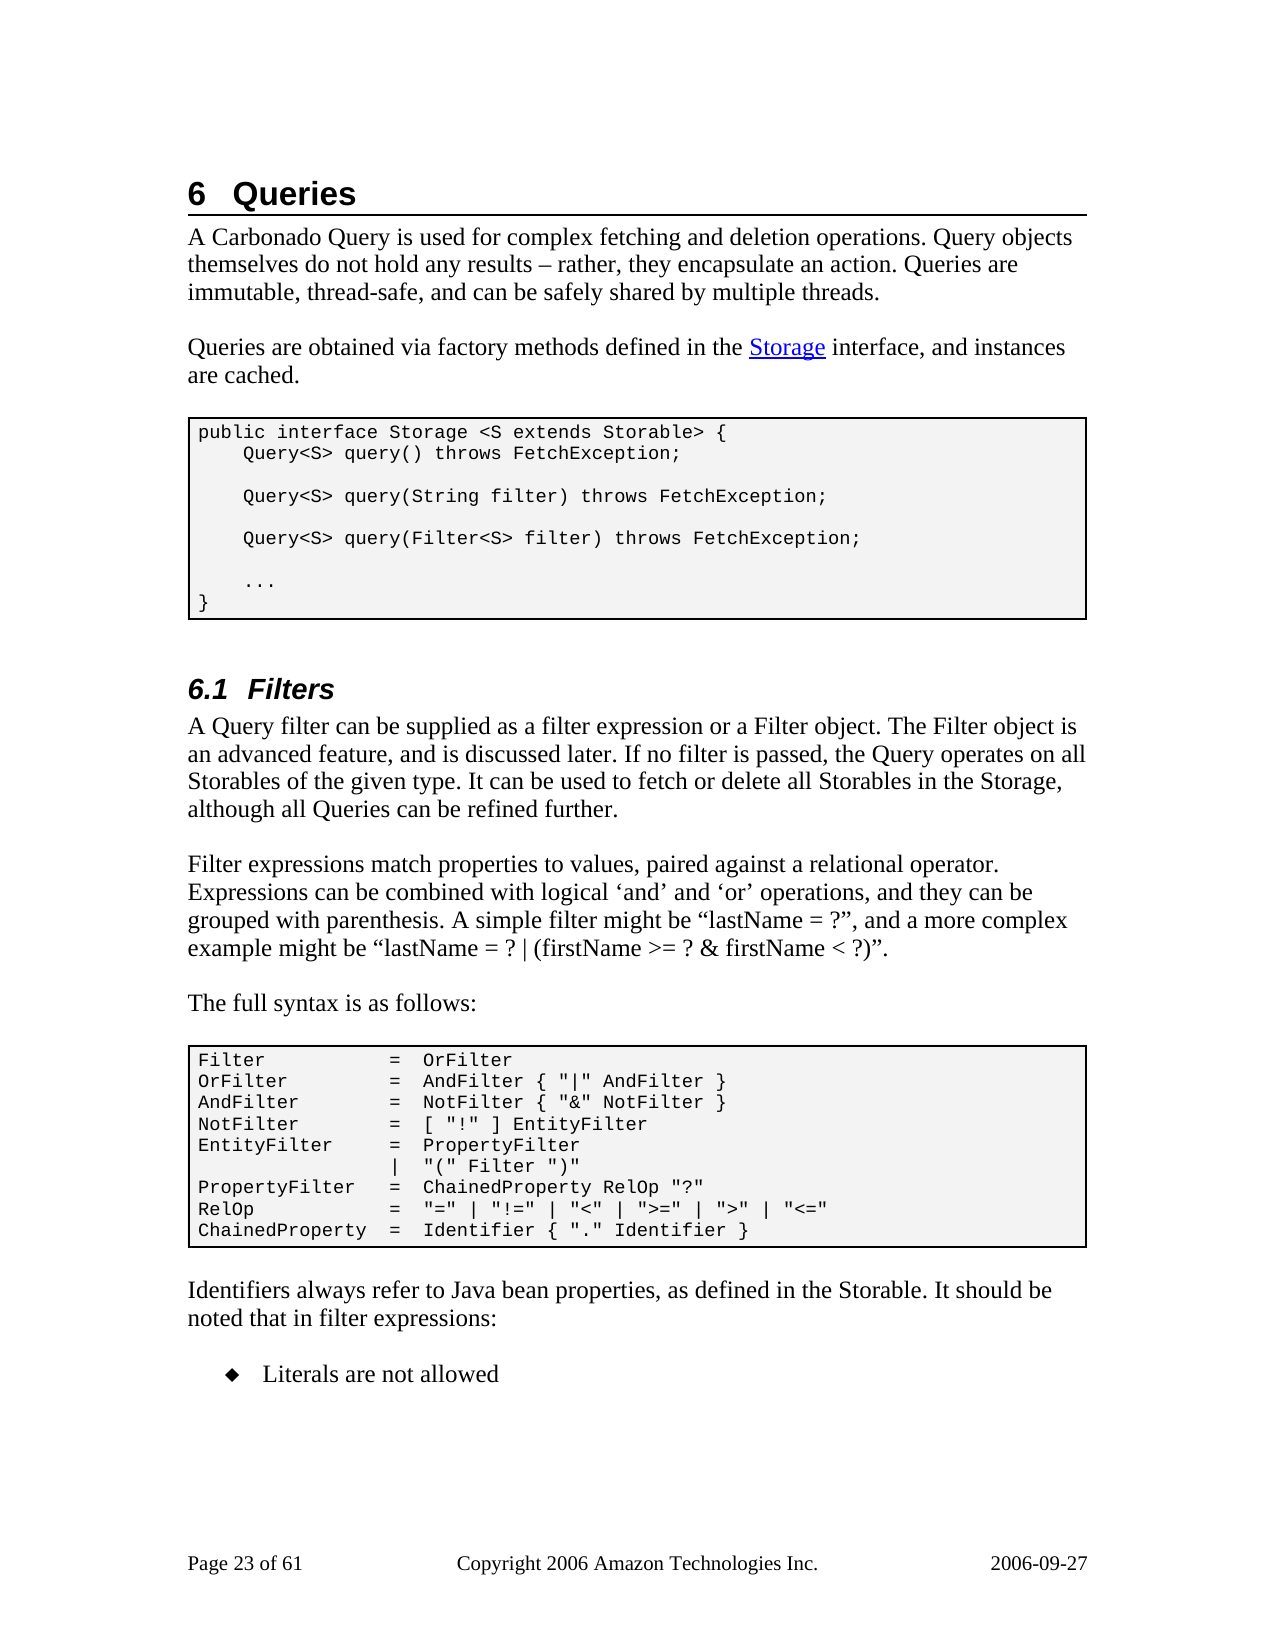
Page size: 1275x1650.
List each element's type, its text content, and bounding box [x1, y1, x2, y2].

text ChainedProperty = Identifier { "." Identifier } [190, 1214, 1085, 1246]
text EntityFilter = PropertyFilter [190, 1129, 1085, 1151]
text Filter = OrFilter [190, 1047, 1085, 1066]
text RelOp = "=" | "!=" | "<" | ">=" | ">" | "<=" [190, 1193, 1085, 1214]
text Filter expressions match properties to values, paired against a relational operator. Expressions can be combined with logical ‘and’ and ‘or’ operations, and they can be grouped with parenthesis. A simple filter might be “lastName = ?”, and a more complex example might be “lastName = ? | (firstName >= ? & firstName < ?)”. [187, 851, 1087, 961]
text Identifiers always refer to Java bean properties, as defined in the Storable. It should be noted that in filter expressions: [187, 1276, 1087, 1331]
text public interface Storage <S extends Storable> { [190, 419, 1085, 438]
text The full syntax is as follows: [187, 989, 1087, 1017]
text NotFilter = [ "!" ] EntityFilter [190, 1108, 1085, 1129]
text Queries are obtained via factory methods defined in the Storage interface, and instances are cached. [187, 333, 1087, 389]
text | "(" Filter ")" [190, 1151, 1085, 1172]
list Literals are not allowed [225, 1361, 1087, 1388]
subtitle Queries [187, 175, 1087, 216]
text OrFilter = AndFilter { "|" AndFilter } [190, 1066, 1085, 1087]
subtitle Filters [187, 673, 1087, 706]
text AndFilter = NotFilter { "&" NotFilter } [190, 1087, 1085, 1108]
text PropertyFilter = ChainedProperty RelOp "?" [190, 1172, 1085, 1193]
text Query<S> query() throws FetchException; [190, 438, 1085, 459]
text ... [190, 565, 1085, 587]
text Query<S> query(Filter<S> filter) throws FetchException; [190, 523, 1085, 544]
text } [190, 587, 1085, 618]
text A Carbonado Query is used for complex fetching and deletion operations. Query objects themselves do not hold any results – rather, they encapsulate an action. Queries are immutable, thread-safe, and can be safely shared by multiple threads. [187, 223, 1087, 306]
text A Query filter can be supplied as a filter expression or a Filter object. The Filter object is an advanced feature, and is discussed later. If no filter is passed, the Query operates on all Storables of the given type. It can be used to fetch or delete all Storables in the Storage, although all Queries can be refined further. [187, 712, 1087, 823]
text Query<S> query(String filter) throws FetchException; [190, 480, 1085, 502]
